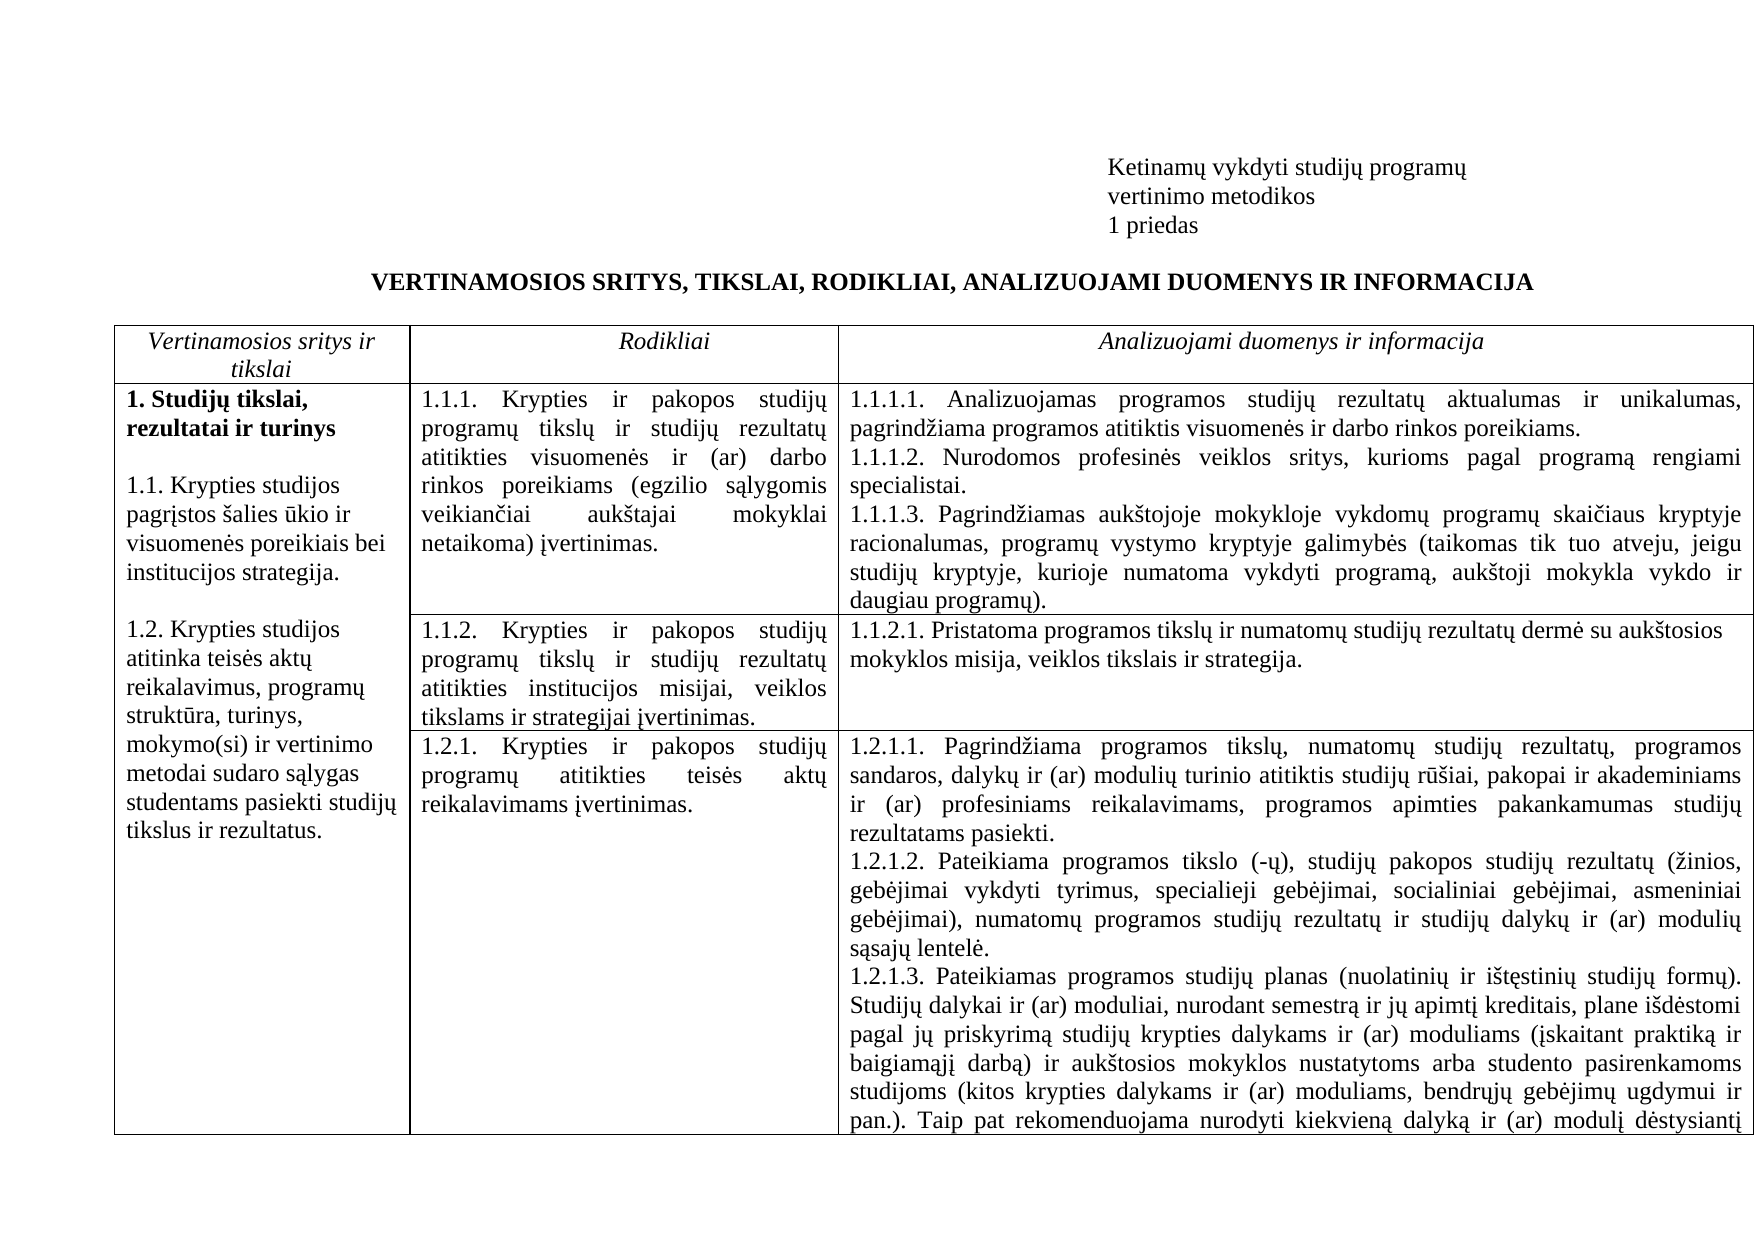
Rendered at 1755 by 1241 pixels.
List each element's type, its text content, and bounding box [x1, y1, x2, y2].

table_cell 1.1.2.1. Pristatoma programos tikslų ir numatomų studijų rezultatų dermė su aukštosios mokyklos misija, veiklos tikslais ir strategija. [839, 615, 1753, 730]
table_cell 1.1.1. Krypties ir pakopos studijų programų tikslų ir studijų rezultatų atitikties visuomenės ir (ar) darbo rinkos poreikiams (egzilio sąlygomis veikiančiai aukštajai mokyklai netaikoma) įvertinimas. [411, 384, 838, 614]
table_cell 1. Studijų tikslai, rezultatai ir turinys 1.1. Krypties studijos pagrįstos šalies ūkio ir visuomenės poreikiais bei institucijos strategija. 1.2. Krypties studijos atitinka teisės aktų reikalavimus, programų struktūra, turinys, mokymo(si) ir vertinimo metodai sudaro sąlygas studentams pasiekti studijų tikslus ir rezultatus. [115, 384, 409, 1134]
table_cell 1.2.1.1. Pagrindžiama programos tikslų, numatomų studijų rezultatų, programos sandaros, dalykų ir (ar) modulių turinio atitiktis studijų rūšiai, pakopai ir akademiniams ir (ar) profesiniams reikalavimams, programos apimties pakankamumas studijų rezultatams pasiekti. 1.2.1.2. Pateikiama programos tikslo (-ų), studijų pakopos studijų rezultatų (žinios, gebėjimai vykdyti tyrimus, specialieji gebėjimai, socialiniai gebėjimai, asmeniniai gebėjimai), numatomų programos studijų rezultatų ir studijų dalykų ir (ar) modulių sąsajų lentelė. 1.2.1.3. Pateikiamas programos studijų planas (nuolatinių ir ištęstinių studijų formų). Studijų dalykai ir (ar) moduliai, nurodant semestrą ir jų apimtį kreditais, plane išdėstomi pagal jų priskyrimą studijų krypties dalykams ir (ar) moduliams (įskaitant praktiką ir baigiamąjį darbą) ir aukštosios mokyklos nustatytoms arba studento pasirenkamoms studijoms (kitos krypties dalykams ir (ar) moduliams, bendrųjų gebėjimų ugdymui ir pan.). Taip pat rekomenduojama nurodyti kiekvieną dalyką ir (ar) modulį dėstysiantį [839, 731, 1753, 1134]
table_cell 1.1.1.1. Analizuojamas programos studijų rezultatų aktualumas ir unikalumas, pagrindžiama programos atitiktis visuomenės ir darbo rinkos poreikiams. 1.1.1.2. Nurodomos profesinės veiklos sritys, kurioms pagal programą rengiami specialistai. 1.1.1.3. Pagrindžiamas aukštojoje mokykloje vykdomų programų skaičiaus kryptyje racionalumas, programų vystymo kryptyje galimybės (taikomas tik tuo atveju, jeigu studijų kryptyje, kurioje numatoma vykdyti programą, aukštoji mokykla vykdo ir daugiau programų). [839, 384, 1753, 614]
text vertinimo metodikos [103, 181, 1742, 210]
text VERTINAMOSIOS SRITYS, TIKSLAI, RODIKLIAI, ANALIZUOJAMI DUOMENYS IR INFORMACIJA [103, 267, 1742, 296]
table_header Vertinamosios sritys ir tikslai [115, 326, 409, 383]
text Ketinamų vykdyti studijų programų [103, 152, 1742, 181]
text 1 priedas [103, 210, 1742, 238]
table_header Analizuojami duomenys ir informacija [839, 326, 1753, 383]
table_header Rodikliai [411, 326, 838, 383]
table_cell 1.2.1. Krypties ir pakopos studijų programų atitikties teisės aktų reikalavimams įvertinimas. [411, 731, 838, 1134]
table_cell 1.1.2. Krypties ir pakopos studijų programų tikslų ir studijų rezultatų atitikties institucijos misijai, veiklos tikslams ir strategijai įvertinimas. [411, 615, 838, 730]
